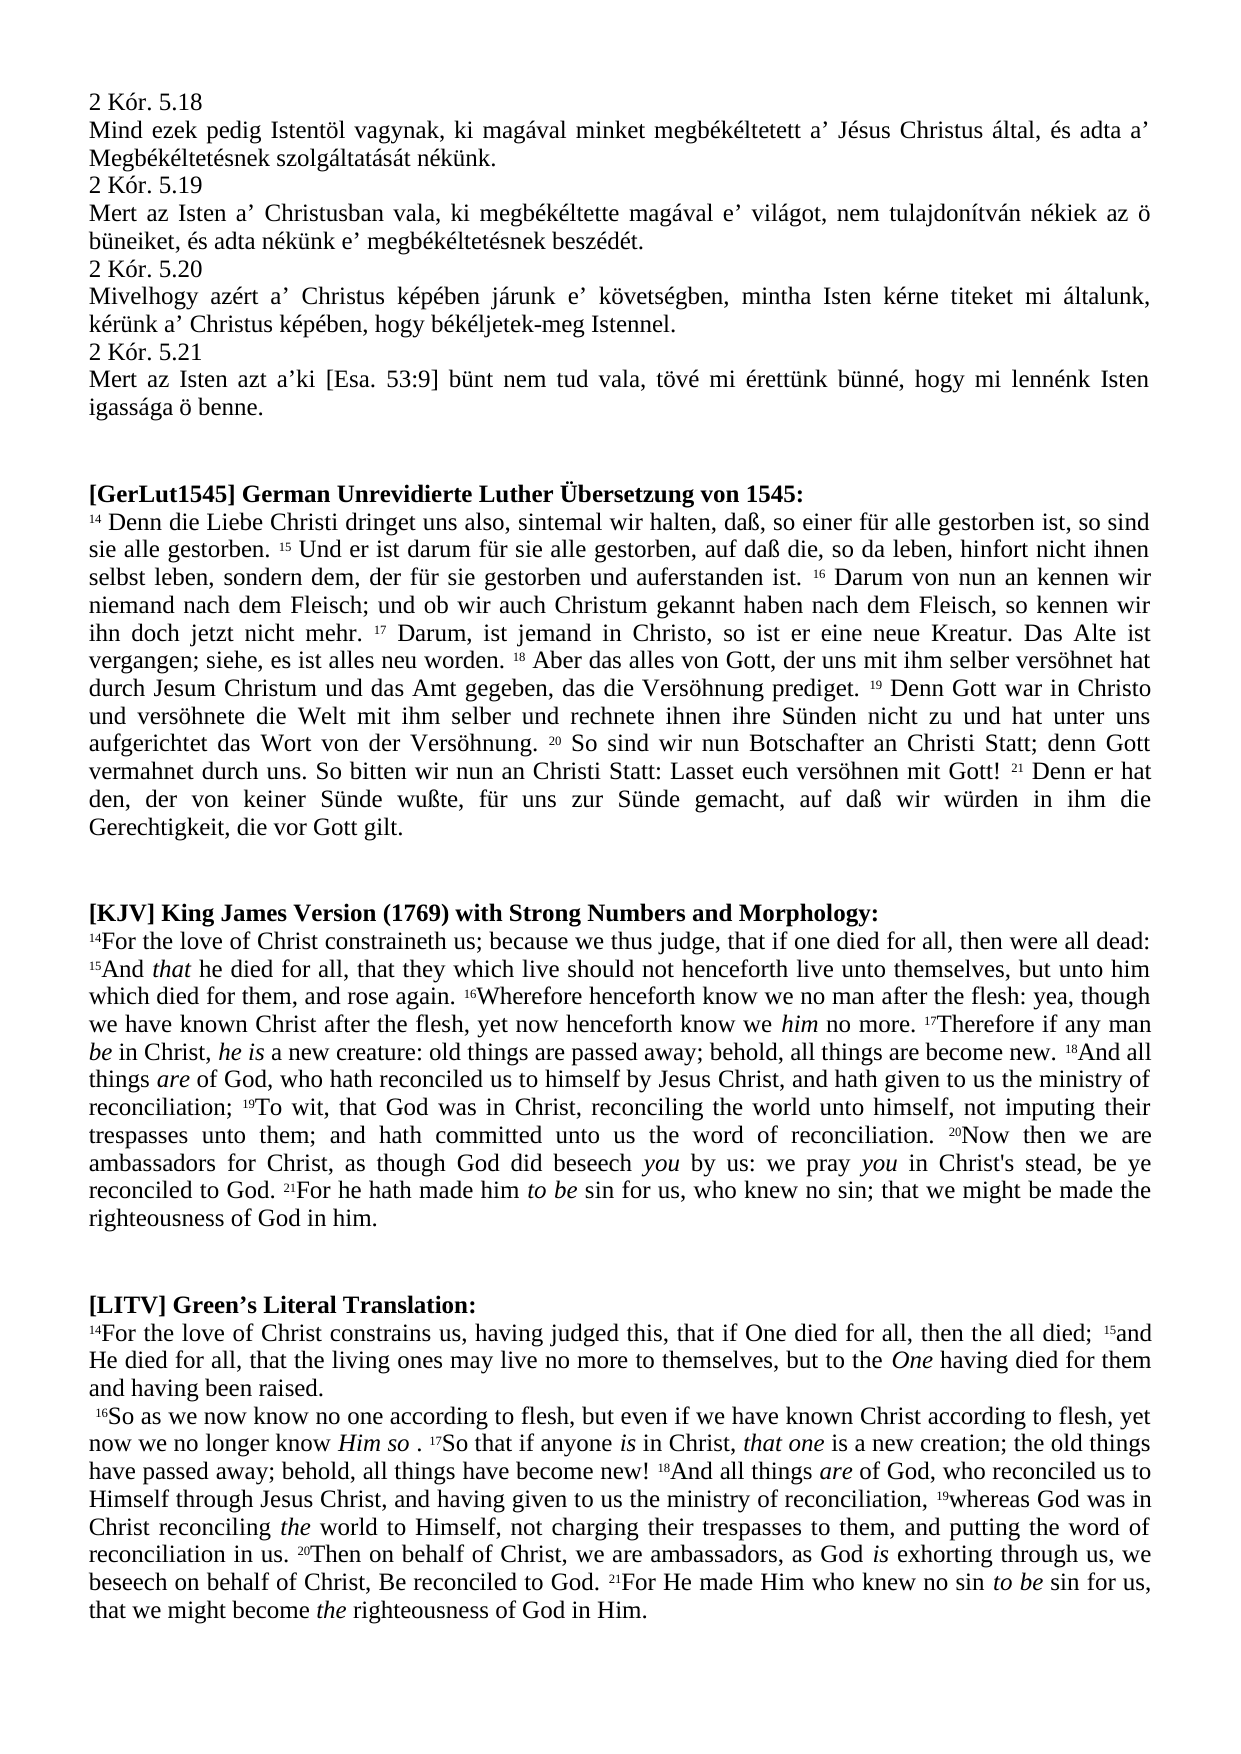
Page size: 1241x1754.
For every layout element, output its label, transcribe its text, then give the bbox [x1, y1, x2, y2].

text 14 Denn die Liebe Christi dringet uns also, sintemal wir halten, daß, so einer für alle gestorben ist, so sind sie alle gestorben. 15 Und er ist darum für sie alle gestorben, auf daß die, so da leben, hinfort nicht ihnen selbst leben, sondern dem, der für sie gestorben und auferstanden ist. 16 Darum von nun an kennen wir niemand nach dem Fleisch; und ob wir auch Christum gekannt haben nach dem Fleisch, so kennen wir ihn doch jetzt nicht mehr. 17 Darum, ist jemand in Christo, so ist er eine neue Kreatur. Das Alte ist vergangen; siehe, es ist alles neu worden. 18 Aber das alles von Gott, der uns mit ihm selber versöhnet hat durch Jesum Christum und das Amt gegeben, das die Versöhnung prediget. 19 Denn Gott war in Christo und versöhnete die Welt mit ihm selber und rechnete ihnen ihre Sünden nicht zu und hat unter uns aufgerichtet das Wort von der Versöhnung. 20 So sind wir nun Botschafter an Christi Statt; denn Gott vermahnet durch uns. So bitten wir nun an Christi Statt: Lasset euch versöhnen mit Gott! 21 Denn er hat den, der von keiner Sünde wußte, für uns zur Sünde gemacht, auf daß wir würden in ihm die Gerechtigkeit, die vor Gott gilt. [88, 508, 1152, 840]
text 2 Kór. 5.20 [88, 255, 1152, 282]
text Mind ezek pedig Istentöl vagynak, ki magával minket megbékéltetett a’ Jésus Christus által, és adta a’ Megbékéltetésnek szolgáltatását nékünk. [88, 116, 1152, 172]
text 2 Kór. 5.18 [88, 88, 1152, 116]
text 2 Kór. 5.19 [88, 172, 1152, 199]
text [KJV] King James Version (1769) with Strong Numbers and Morphology: [88, 899, 1152, 927]
text Mert az Isten a’ Christusban vala, ki megbékéltette magával e’ világot, nem tulajdonítván nékiek az ö büneiket, és adta nékünk e’ megbékéltetésnek beszédét. [88, 199, 1152, 255]
text [LITV] Green’s Literal Translation: [88, 1291, 1152, 1319]
text Mivelhogy azért a’ Christus képében járunk e’ követségben, mintha Isten kérne titeket mi általunk, kérünk a’ Christus képében, hogy békéljetek-meg Istennel. [88, 282, 1152, 338]
text [GerLut1545] German Unrevidierte Luther Übersetzung von 1545: [88, 480, 1152, 508]
text 14For the love of Christ constrains us, having judged this, that if One died for all, then the all died; 15and He died for all, that the living ones may live no more to themselves, but to the One having died for them and having been raised. [88, 1319, 1152, 1402]
text 2 Kór. 5.21 [88, 338, 1152, 366]
text 14For the love of Christ constraineth us; because we thus judge, that if one died for all, then were all dead: 15And that he died for all, that they which live should not henceforth live unto themselves, but unto him which died for them, and rose again. 16Wherefore henceforth know we no man after the flesh: yea, though we have known Christ after the flesh, yet now henceforth know we him no more. 17Therefore if any man be in Christ, he is a new creature: old things are passed away; behold, all things are become new. 18And all things are of God, who hath reconciled us to himself by Jesus Christ, and hath given to us the ministry of reconciliation; 19To wit, that God was in Christ, reconciling the world unto himself, not imputing their trespasses unto them; and hath committed unto us the word of reconciliation. 20Now then we are ambassadors for Christ, as though God did beseech you by us: we pray you in Christ's stead, be ye reconciled to God. 21For he hath made him to be sin for us, who knew no sin; that we might be made the righteousness of God in him. [88, 927, 1152, 1232]
text Mert az Isten azt a’ki [Esa. 53:9] bünt nem tud vala, tövé mi érettünk bünné, hogy mi lennénk Isten igassága ö benne. [88, 366, 1152, 421]
text 16So as we now know no one according to flesh, but even if we have known Christ according to flesh, yet now we no longer know Him so . 17So that if anyone is in Christ, that one is a new creation; the old things have passed away; behold, all things have become new! 18And all things are of God, who reconciled us to Himself through Jesus Christ, and having given to us the ministry of reconciliation, 19whereas God was in Christ reconciling the world to Himself, not charging their trespasses to them, and putting the word of reconciliation in us. 20Then on behalf of Christ, we are ambassadors, as God is exhorting through us, we beseech on behalf of Christ, Be reconciled to God. 21For He made Him who knew no sin to be sin for us, that we might become the righteousness of God in Him. [88, 1402, 1152, 1623]
